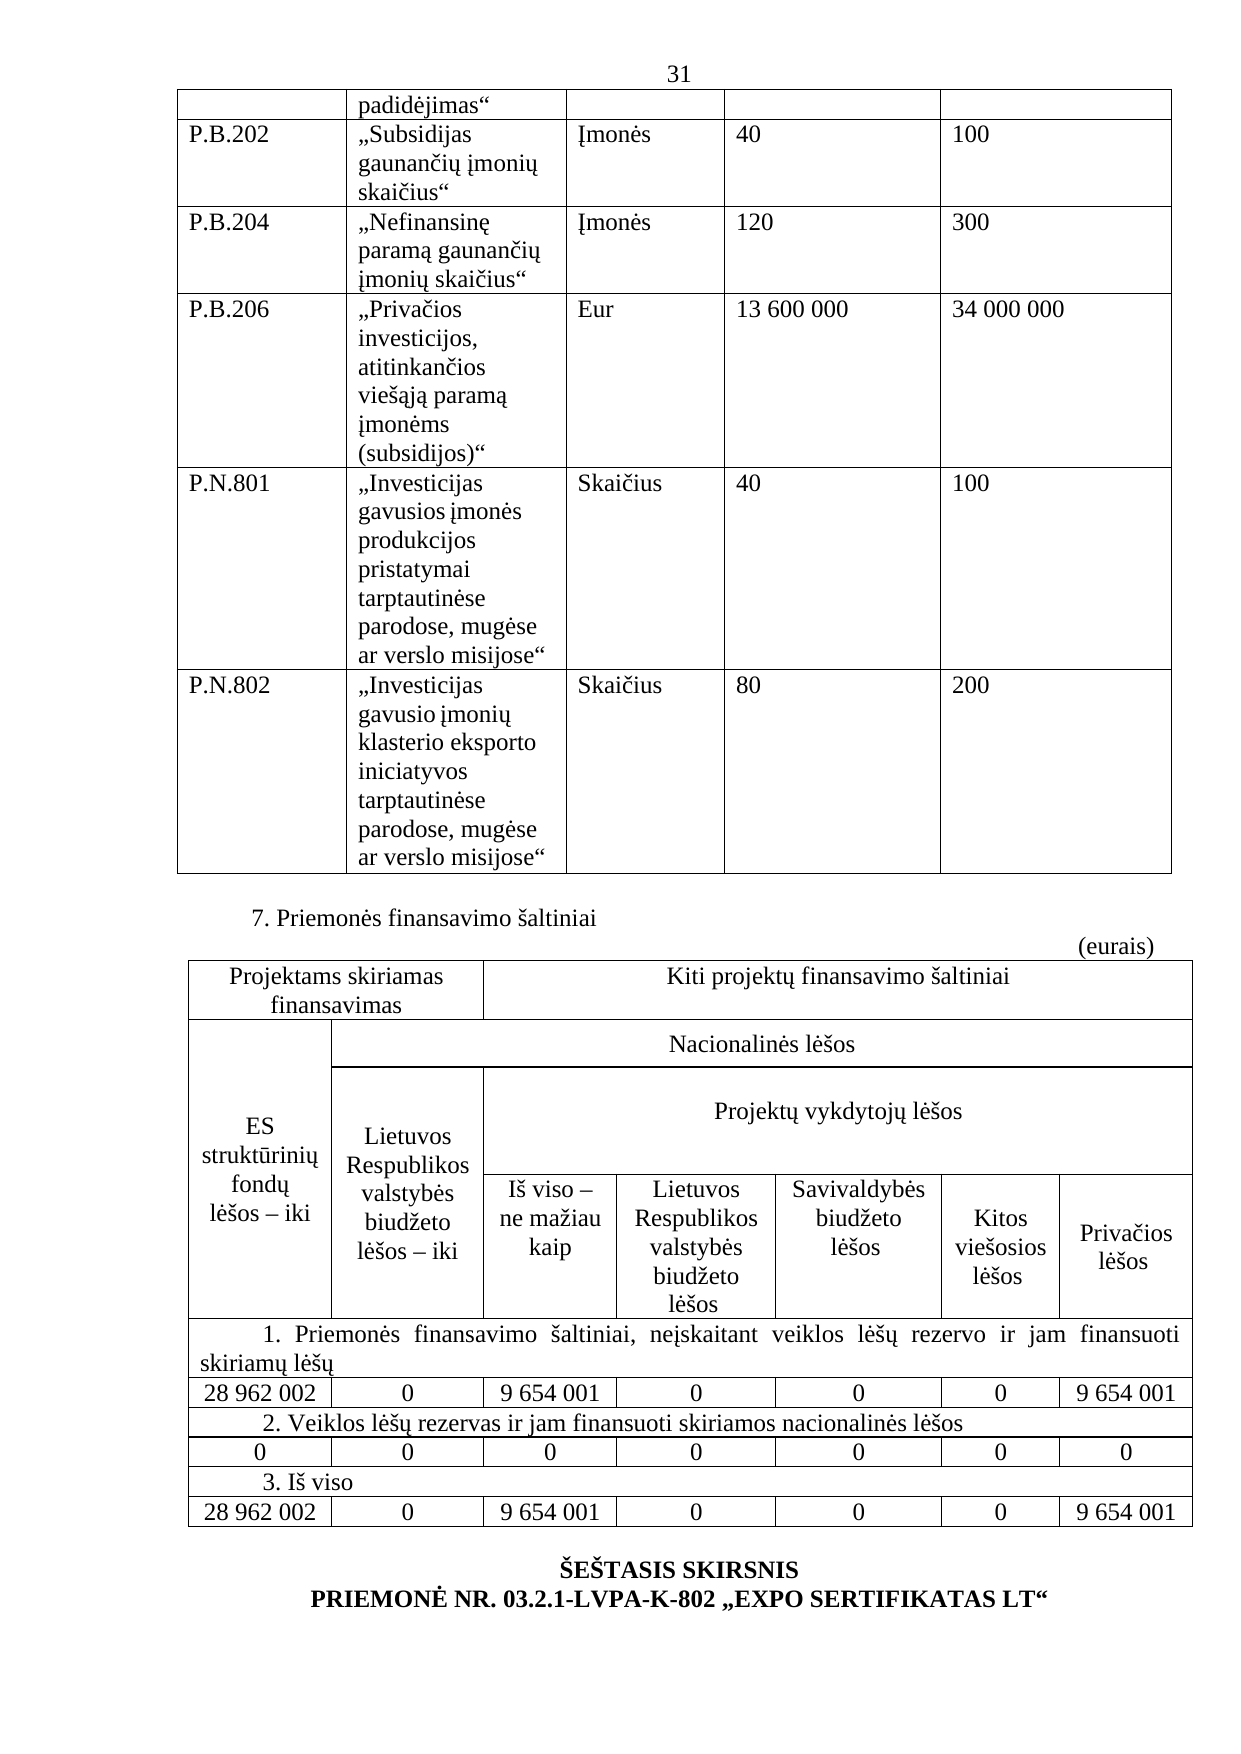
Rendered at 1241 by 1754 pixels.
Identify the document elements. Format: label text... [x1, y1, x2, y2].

table_cell 100 [941, 468, 1171, 669]
table_cell Privačios lėšos [1060, 1175, 1192, 1318]
table_cell „Nefinansinę paramą gaunančių įmonių skaičius“ [347, 207, 566, 293]
table_cell P.B.204 [178, 207, 346, 293]
table_cell 0 [617, 1497, 775, 1526]
table_cell Lietuvos Respublikos valstybės biudžeto lėšos – iki [332, 1068, 483, 1318]
table_cell 0 [942, 1497, 1059, 1526]
table_cell Nacionalinės lėšos [332, 1020, 1192, 1066]
table_cell 9 654 001 [484, 1378, 616, 1407]
table_cell 2. Veiklos lėšų rezervas ir jam finansuoti skiriamos nacionalinės lėšos [189, 1408, 1192, 1436]
table_cell 0 [617, 1378, 775, 1407]
table_cell 0 [332, 1378, 483, 1407]
table_cell [178, 90, 346, 118]
table_cell 0 [776, 1497, 941, 1526]
table_cell 9 654 001 [1060, 1378, 1192, 1407]
table_cell Įmonės [567, 120, 724, 206]
table_cell 0 [617, 1438, 775, 1466]
table_cell Skaičius [567, 468, 724, 669]
table_cell „Subsidijas gaunančių įmonių skaičius“ [347, 120, 566, 206]
table_cell 3. Iš viso [189, 1467, 1192, 1496]
table_cell 200 [941, 670, 1171, 873]
text PRIEMONĖ NR. 03.2.1-LVPA-K-802 „EXPO SERTIFIKATAS LT“ [177, 1584, 1181, 1613]
table_header Kiti projektų finansavimo šaltiniai [484, 961, 1192, 1019]
table_cell 13 600 000 [725, 294, 940, 467]
table_cell 0 [484, 1438, 616, 1466]
table_cell P.B.202 [178, 120, 346, 206]
table_cell 0 [1060, 1438, 1192, 1466]
table_cell 28 962 002 [189, 1497, 331, 1526]
text ŠEŠTASIS SKIRSNIS [177, 1556, 1181, 1584]
table_cell Lietuvos Respublikos valstybės biudžeto lėšos [617, 1175, 775, 1318]
table_cell 34 000 000 [941, 294, 1171, 467]
table_cell 0 [776, 1438, 941, 1466]
table_cell 300 [941, 207, 1171, 293]
table_cell [567, 90, 724, 118]
table_header Projektams skiriamas finansavimas [189, 961, 483, 1019]
table_cell 1. Priemonės finansavimo šaltiniai, neįskaitant veiklos lėšų rezervo ir jam finansuoti skiriamų lėšų [189, 1319, 1192, 1377]
table_cell 40 [725, 468, 940, 669]
table_cell 0 [332, 1497, 483, 1526]
table_cell 0 [942, 1438, 1059, 1466]
table_cell 0 [189, 1438, 331, 1466]
table_cell ES struktūrinių fondų lėšos – iki [189, 1020, 331, 1318]
table_cell 0 [942, 1378, 1059, 1407]
table_cell 120 [725, 207, 940, 293]
table_cell 9 654 001 [1060, 1497, 1192, 1526]
table_cell P.N.802 [178, 670, 346, 873]
table_cell Kitos viešosios lėšos [942, 1175, 1059, 1318]
table_cell 40 [725, 120, 940, 206]
table_cell „Investicijas gavusios įmonės produkcijos pristatymai tarptautinėse parodose, mugėse ar verslo misijose“ [347, 468, 566, 669]
table_cell „Privačios investicijos, atitinkančios viešąją paramą įmonėms (subsidijos)“ [347, 294, 566, 467]
table_cell „Investicijas gavusio įmonių klasterio eksporto iniciatyvos tarptautinėse parodose, mugėse ar verslo misijose“ [347, 670, 566, 873]
table_cell Savivaldybės biudžeto lėšos [776, 1175, 941, 1318]
table_cell 80 [725, 670, 940, 873]
table_cell P.B.206 [178, 294, 346, 467]
table_cell Eur [567, 294, 724, 467]
table_cell 28 962 002 [189, 1378, 331, 1407]
table_cell Skaičius [567, 670, 724, 873]
table_cell P.N.801 [178, 468, 346, 669]
table_cell [725, 90, 940, 118]
table_cell Iš viso – ne mažiau kaip [484, 1175, 616, 1318]
table_cell Projektų vykdytojų lėšos [484, 1068, 1192, 1173]
text (eurais) [177, 931, 1181, 960]
table_cell 0 [332, 1438, 483, 1466]
table_cell 0 [776, 1378, 941, 1407]
text 7. Priemonės finansavimo šaltiniai [251, 903, 1181, 931]
table_cell Įmonės [567, 207, 724, 293]
table_cell [941, 90, 1171, 118]
table_cell 100 [941, 120, 1171, 206]
table_cell padidėjimas“ [347, 90, 566, 118]
table_cell 9 654 001 [484, 1497, 616, 1526]
